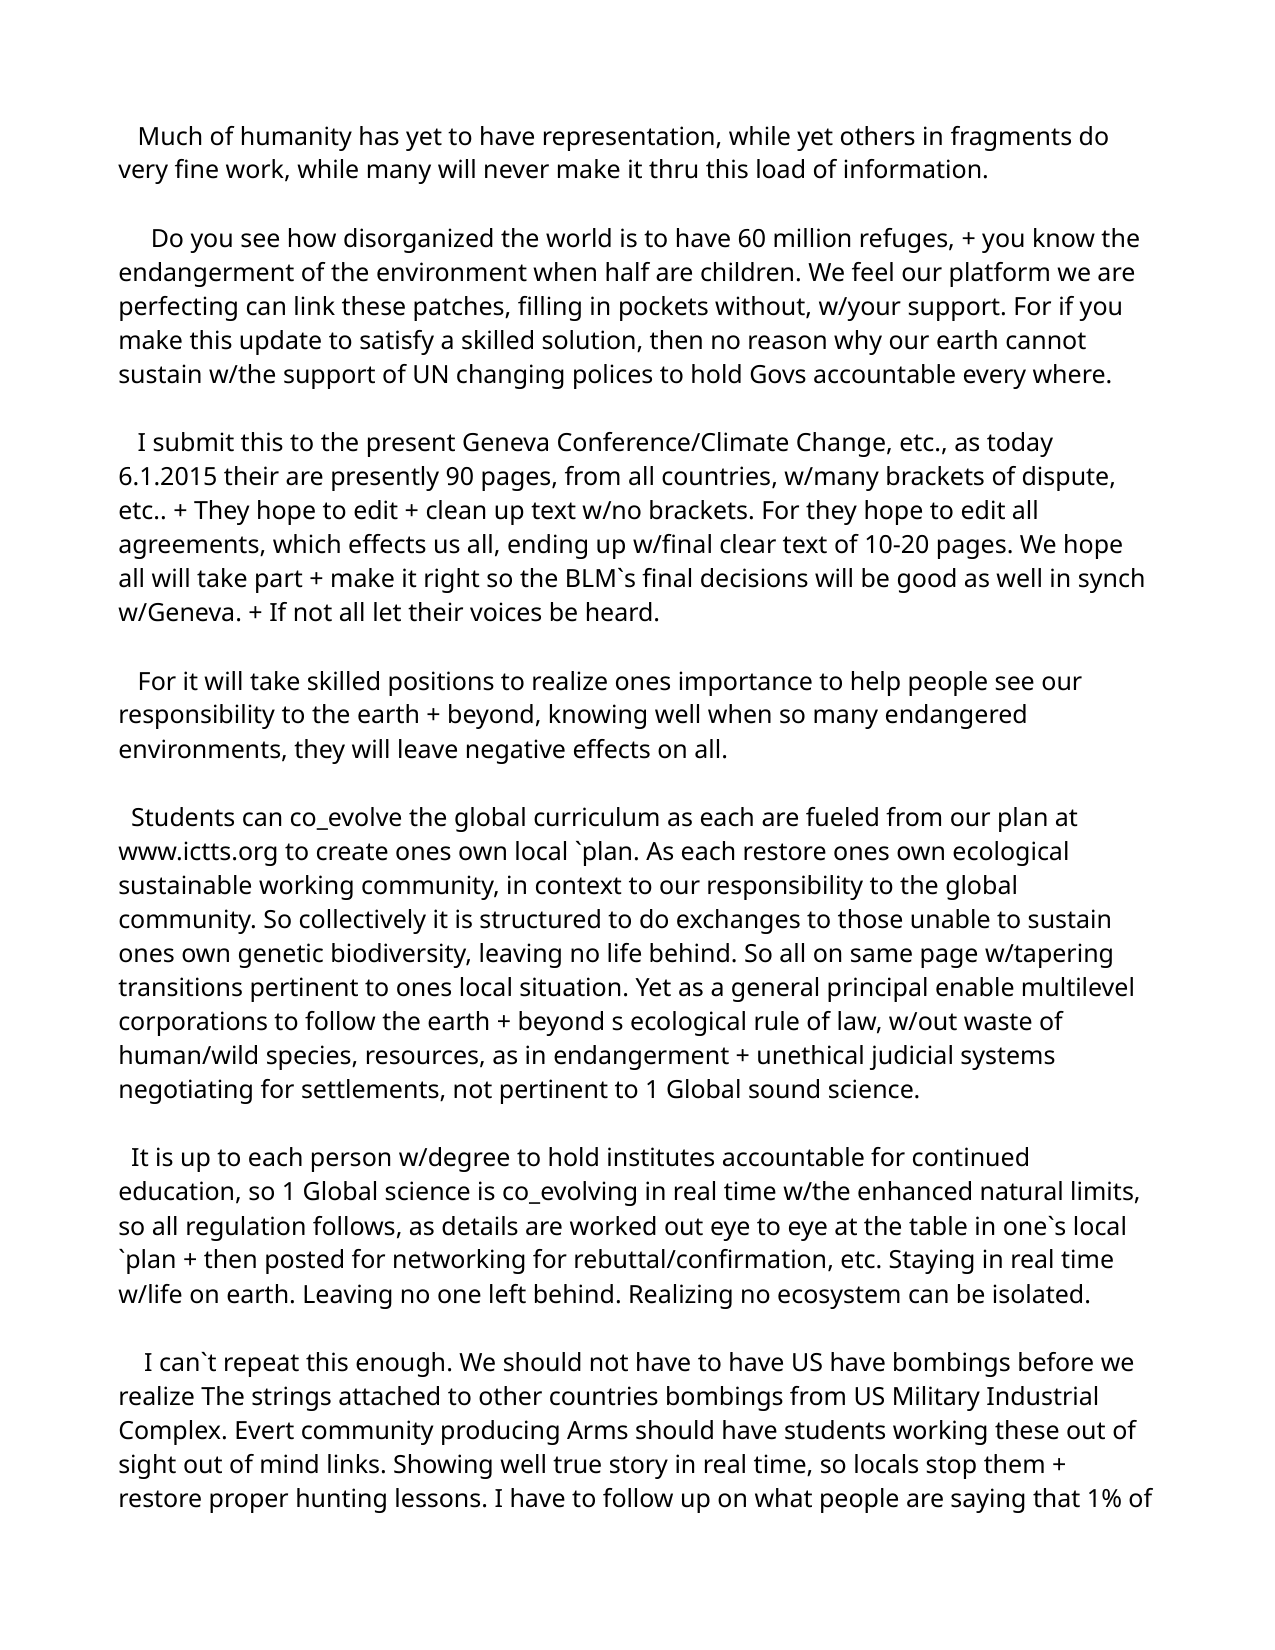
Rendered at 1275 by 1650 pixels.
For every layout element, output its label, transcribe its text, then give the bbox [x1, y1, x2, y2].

text Much of humanity has yet to have representation, while yet others in fragments do very fine work, while many will never make it thru this load of information. [118, 118, 1157, 186]
text I submit this to the present Geneva Conference/Climate Change, etc., as today 6.1.2015 their are presently 90 pages, from all countries, w/many brackets of dispute, etc.. + They hope to edit + clean up text w/no brackets. For they hope to edit all agreements, which effects us all, ending up w/final clear text of 10-20 pages. We hope all will take part + make it right so the BLM`s final decisions will be good as well in synch w/Geneva. + If not all let their voices be heard. [118, 425, 1157, 629]
text For it will take skilled positions to realize ones importance to help people see our responsibility to the earth + beyond, knowing well when so many endangered environments, they will leave negative effects on all. [118, 663, 1157, 765]
text I can`t repeat this enough. We should not have to have US have bombings before we realize The strings attached to other countries bombings from US Military Industrial Complex. Evert community producing Arms should have students working these out of sight out of mind links. Showing well true story in real time, so locals stop them + restore proper hunting lessons. I have to follow up on what people are saying that 1% of [118, 1344, 1157, 1515]
text Do you see how disorganized the world is to have 60 million refuges, + you know the endangerment of the environment when half are children. We feel our platform we are perfecting can link these patches, filling in pockets without, w/your support. For if you make this update to satisfy a skilled solution, then no reason why our earth cannot sustain w/the support of UN changing polices to hold Govs accountable every where. [118, 220, 1157, 391]
text It is up to each person w/degree to hold institutes accountable for continued education, so 1 Global science is co_evolving in real time w/the enhanced natural limits, so all regulation follows, as details are worked out eye to eye at the table in one`s local `plan + then posted for networking for rebuttal/confirmation, etc. Staying in real time w/life on earth. Leaving no one left behind. Realizing no ecosystem can be isolated. [118, 1140, 1157, 1310]
text Students can co_evolve the global curriculum as each are fueled from our plan at www.ictts.org to create ones own local `plan. As each restore ones own ecological sustainable working community, in context to our responsibility to the global community. So collectively it is structured to do exchanges to those unable to sustain ones own genetic biodiversity, leaving no life behind. So all on same page w/tapering transitions pertinent to ones local situation. Yet as a general principal enable multilevel corporations to follow the earth + beyond s ecological rule of law, w/out waste of human/wild species, resources, as in endangerment + unethical judicial systems negotiating for settlements, not pertinent to 1 Global sound science. [118, 799, 1157, 1106]
